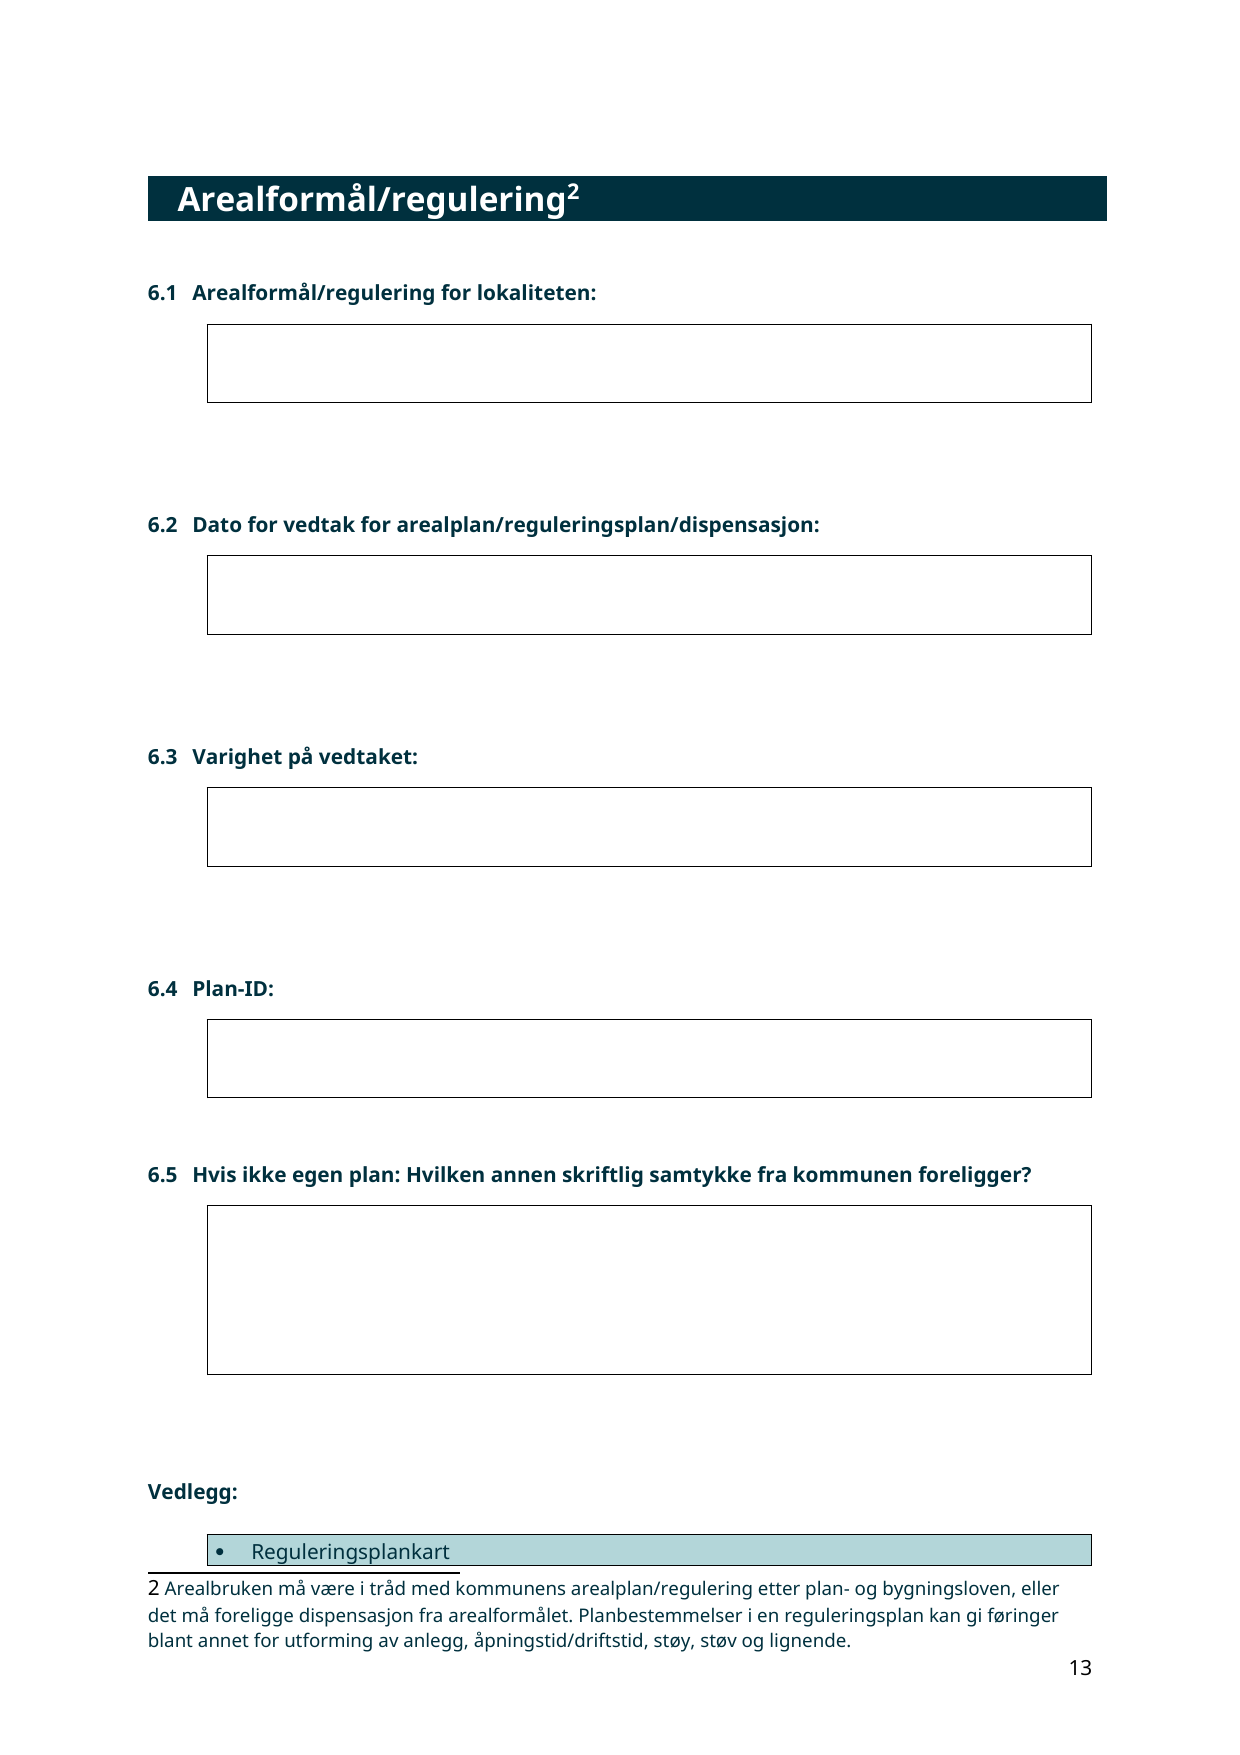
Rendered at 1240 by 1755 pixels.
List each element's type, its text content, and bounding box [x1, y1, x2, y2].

list Arealformål/regulering [148, 176, 1107, 221]
list Dato for vedtak for arealplan/reguleringsplan/dispensasjon: [148, 510, 1092, 538]
list Arealbruken må være i tråd med kommunens arealplan/regulering etter plan- og bygningsloven, eller det må foreligge dispensasjon fra arealformålet. Planbestemmelser i en reguleringsplan kan gi føringer blant annet for utforming av anlegg, åpningstid/driftstid, støy, støv og lignende. [148, 1573, 1092, 1653]
list Reguleringsplankart [208, 1535, 1091, 1565]
list Hvis ikke egen plan: Hvilken annen skriftlig samtykke fra kommunen foreligger? [148, 1160, 1092, 1189]
text Vedlegg: [148, 1477, 1092, 1506]
list Arealformål/regulering for lokaliteten: [148, 278, 1092, 307]
list Plan-ID: [148, 974, 1092, 1002]
list Varighet på vedtaket: [148, 742, 1092, 770]
